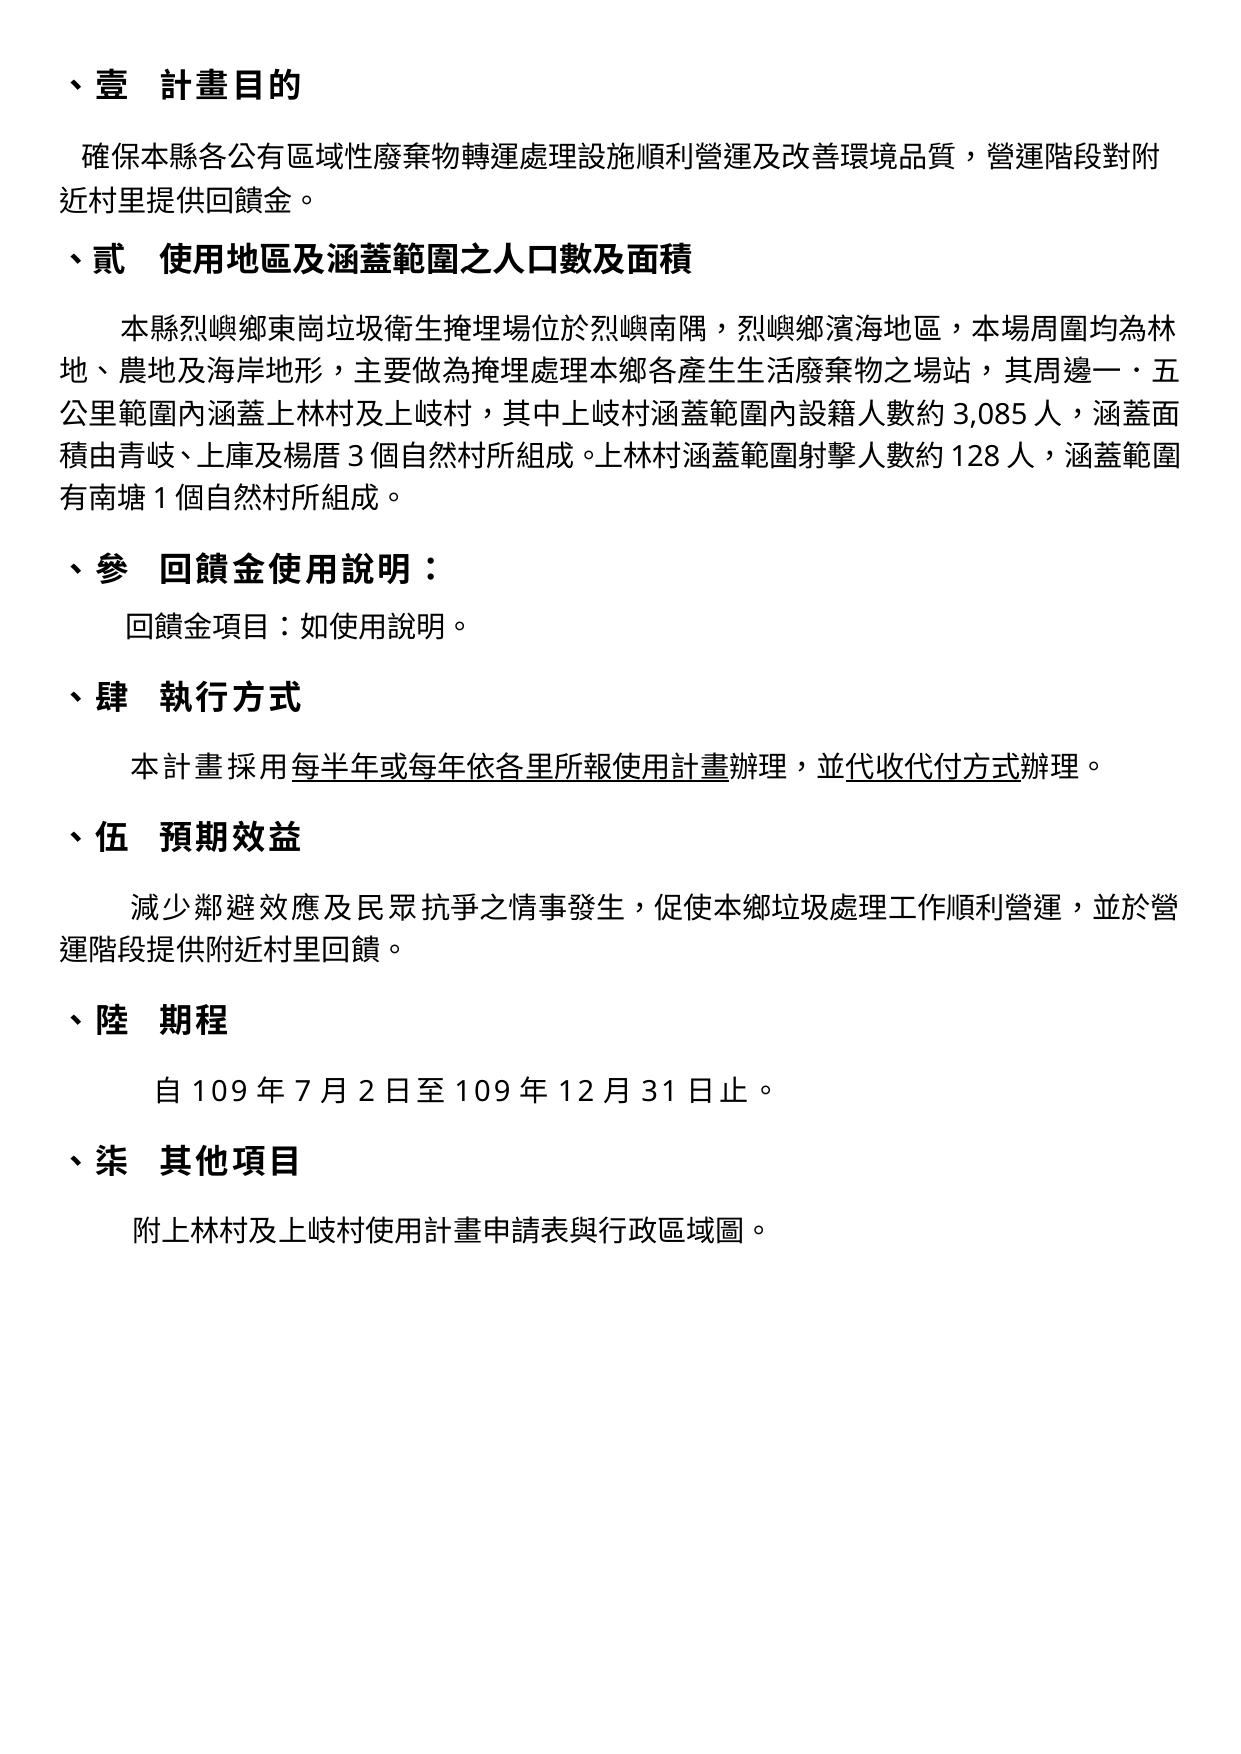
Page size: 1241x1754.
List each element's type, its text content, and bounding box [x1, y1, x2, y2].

list 回饋金使用說明： [59, 542, 1181, 591]
text 減少鄰避效應及民眾抗爭之情事發生，促使本鄉垃圾處理工作順利營運，並於營運階段提供附近村里回饋。 [59, 884, 1181, 969]
list 執行方式 [59, 671, 1181, 719]
list 預期效益 [59, 811, 1181, 859]
text 回饋金項目：如使用說明。 [59, 603, 1181, 646]
text 本計畫採用每半年或每年依各里所報使用計畫辦理，並代收代付方式辦理。 [59, 744, 1181, 786]
list 期程 [59, 994, 1181, 1042]
text 自109年7月2日至109年12月31日止。 [153, 1067, 1181, 1109]
text 附上林村及上岐村使用計畫申請表與行政區域圖。 [59, 1208, 1181, 1250]
list 其他項目 [59, 1134, 1181, 1183]
subtitle 使用地區及涵蓋範圍之人口數及面積 [59, 232, 1181, 281]
subtitle 確保本縣各公有區域性廢棄物轉運處理設施順利營運及改善環境品質，營運階段對附近村里提供回饋金。 [59, 132, 1181, 220]
subtitle 計畫目的 [59, 59, 1181, 107]
text 本縣烈嶼鄉東崗垃圾衛生掩埋場位於烈嶼南隅，烈嶼鄉濱海地區，本場周圍均為林地、農地及海岸地形，主要做為掩埋處理本鄉各產生生活廢棄物之場站，其周邊一．五公里範圍內涵蓋上林村及上岐村，其中上岐村涵蓋範圍內設籍人數約3,085人，涵蓋面積由青岐、上庫及楊厝3個自然村所組成。上林村涵蓋範圍射擊人數約128人，涵蓋範圍有南塘1個自然村所組成。 [59, 306, 1181, 517]
